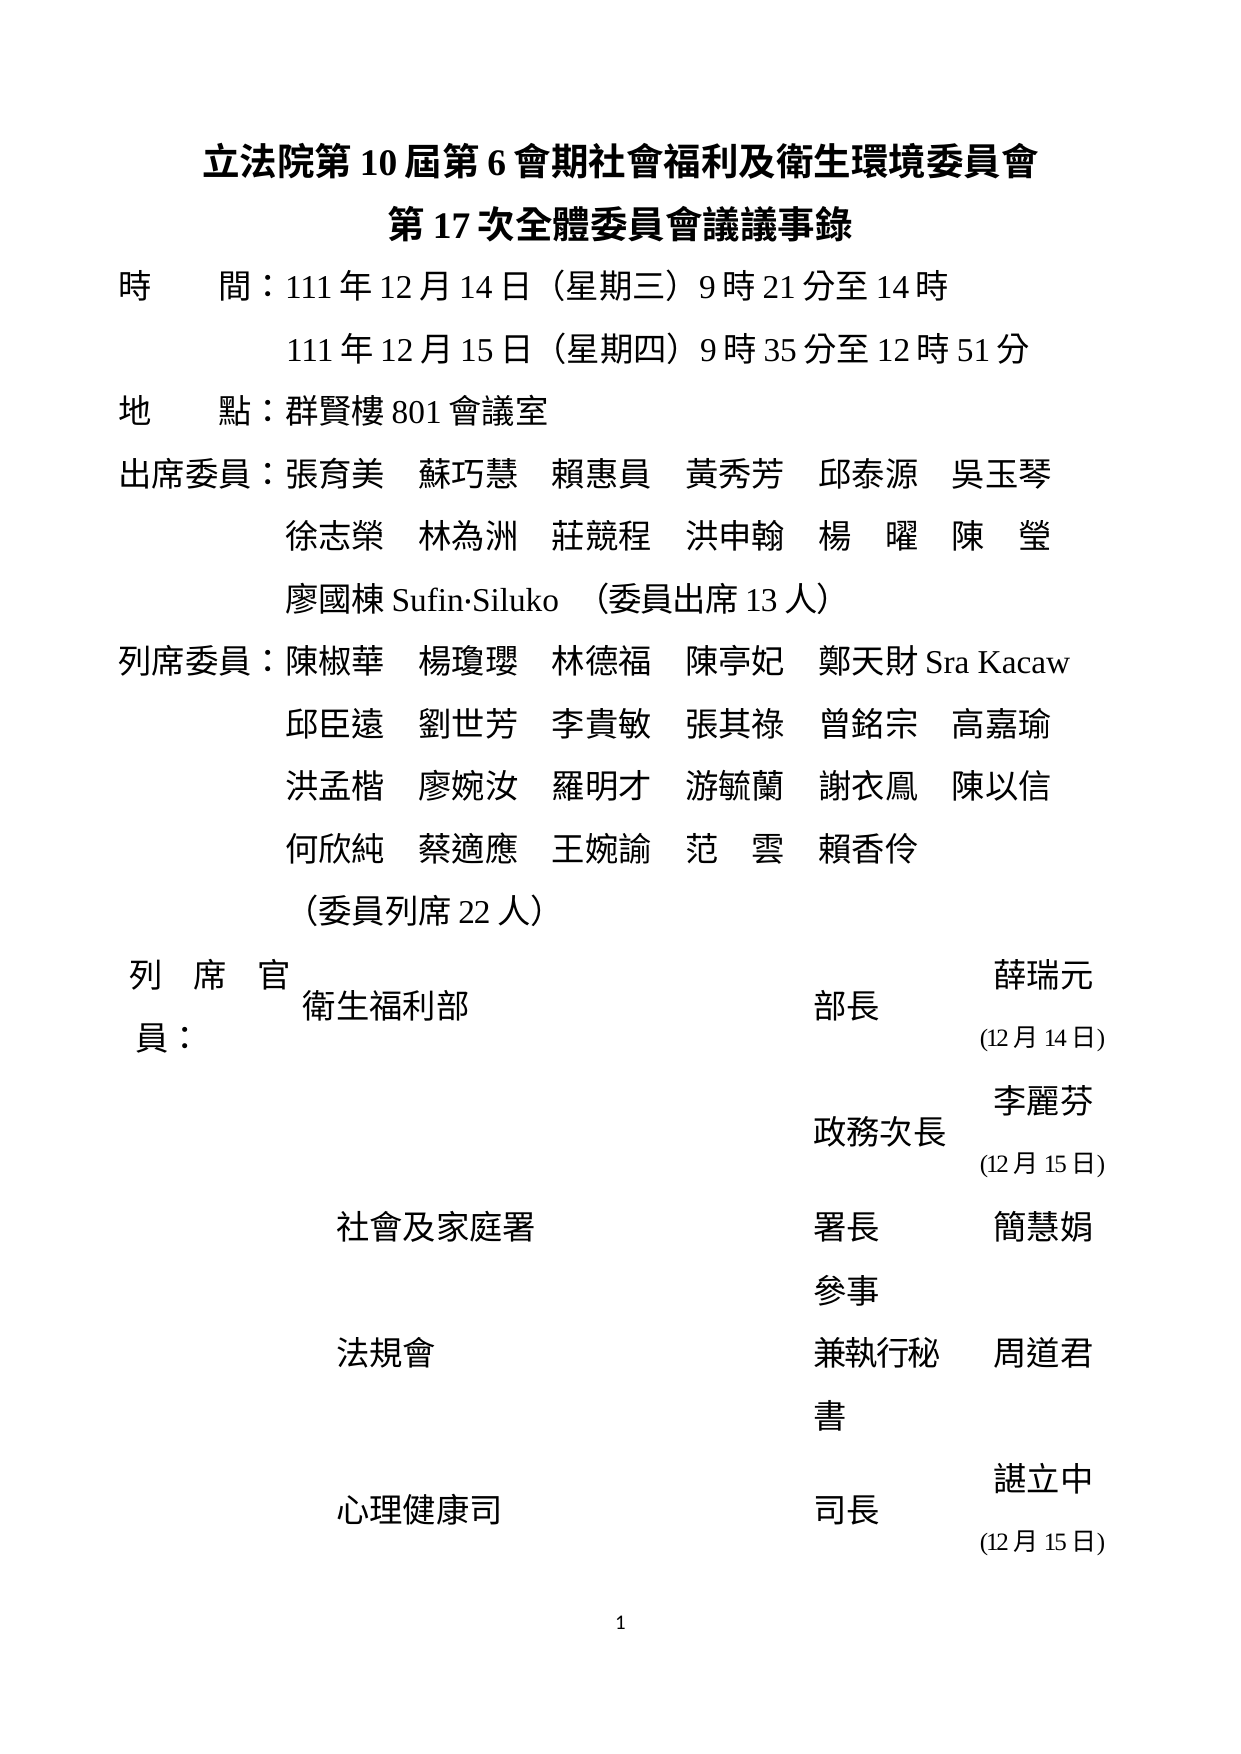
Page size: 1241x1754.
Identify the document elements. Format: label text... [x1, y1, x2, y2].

text 111年12月15日（星期四）9時35分至12時51分 [193, 305, 1122, 368]
table_cell [297, 1058, 806, 1182]
table_cell [124, 1058, 296, 1182]
table_header 列席官員： [124, 931, 296, 1056]
table_cell 諶立中 (12月15日) [970, 1436, 1117, 1561]
text 地 點：群賢樓801會議室 [118, 368, 1122, 430]
table_cell [124, 1436, 296, 1561]
table_cell 社會及家庭署 [297, 1184, 806, 1246]
text 立法院第10屆第6會期社會福利及衛生環境委員會 [118, 118, 1122, 180]
table_cell [124, 1247, 296, 1434]
table_cell 參事 兼執行秘書 [807, 1247, 969, 1434]
table_cell 司長 [807, 1436, 969, 1561]
table_cell 法規會 [297, 1247, 806, 1434]
text 出席委員：張育美 蘇巧慧 賴惠員 黃秀芳 邱泰源 吳玉琴徐志榮 林為洲 莊競程 洪申翰 楊 曜 陳 瑩廖國棟Sufin‧Siluko （委員出席13人） [118, 430, 1063, 618]
table_cell 簡慧娟 [970, 1184, 1117, 1246]
table_cell 心理健康司 [297, 1436, 806, 1561]
table_header 部長 [807, 931, 969, 1056]
table_cell 李麗芬 (12月15日) [970, 1058, 1117, 1182]
table_cell 政務次長 [807, 1058, 969, 1182]
text 列席委員：陳椒華 楊瓊瓔 林德福 陳亭妃 鄭天財Sra Kacaw 邱臣遠 劉世芳 李貴敏 張其祿 曾銘宗 高嘉瑜 洪孟楷 廖婉汝 羅明才 游毓蘭 謝衣鳯 陳以信 何欣純 蔡適應 王婉諭 范 雲 賴香伶 （委員列席22人） [118, 618, 1166, 930]
table_header 薛瑞元 (12月14日) [970, 931, 1117, 1056]
table_cell [124, 1184, 296, 1246]
subtitle 第17次全體委員會議議事錄 [118, 180, 1122, 243]
table_header 衛生福利部 [297, 931, 806, 1056]
table_cell 署長 [807, 1184, 969, 1246]
table_cell 周道君 [970, 1247, 1117, 1434]
text 時 間：111年12月14日（星期三）9時21分至14時 [118, 243, 1122, 305]
